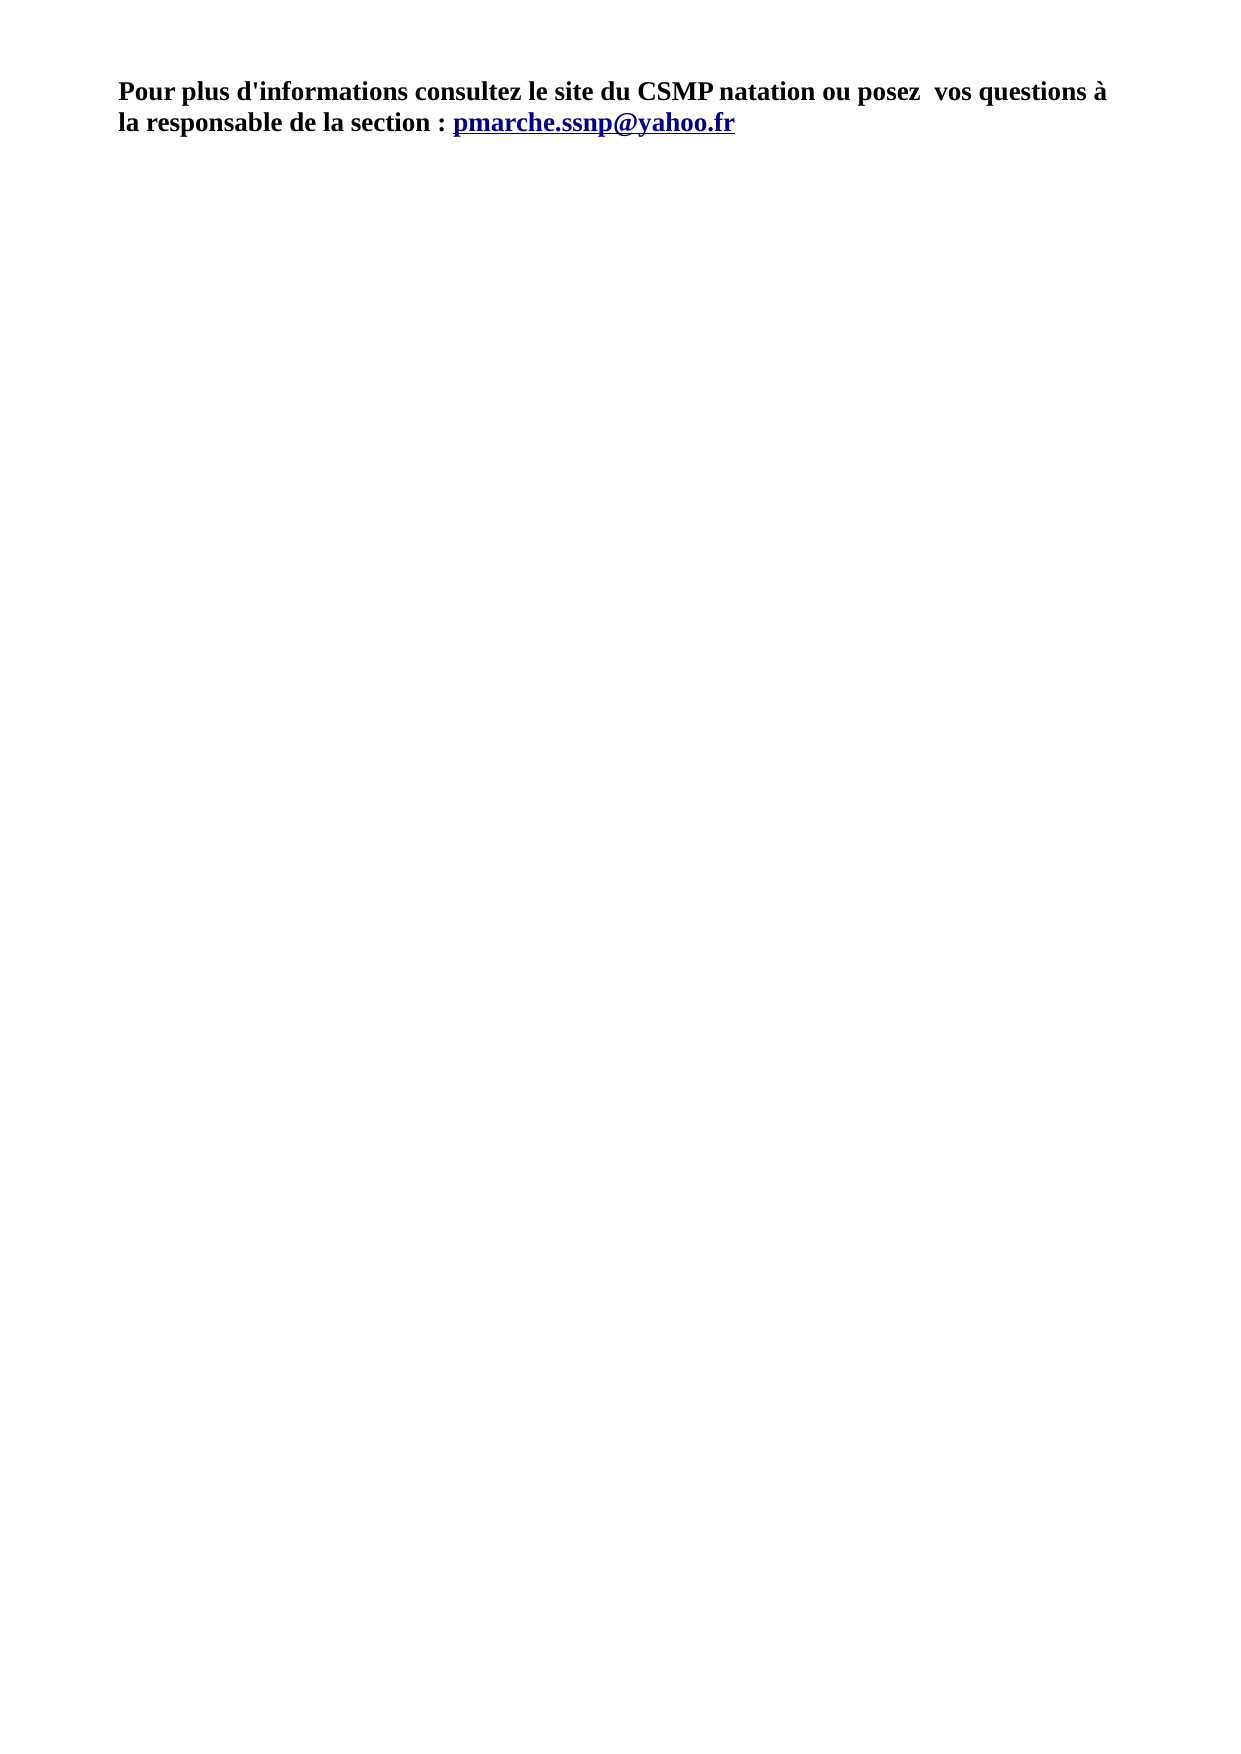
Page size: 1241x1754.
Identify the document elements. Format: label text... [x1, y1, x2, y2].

text Pour plus d'informations consultez le site du CSMP natation ou posez vos questions à la responsable de la section : pmarche.ssnp@yahoo.fr [118, 75, 1122, 137]
